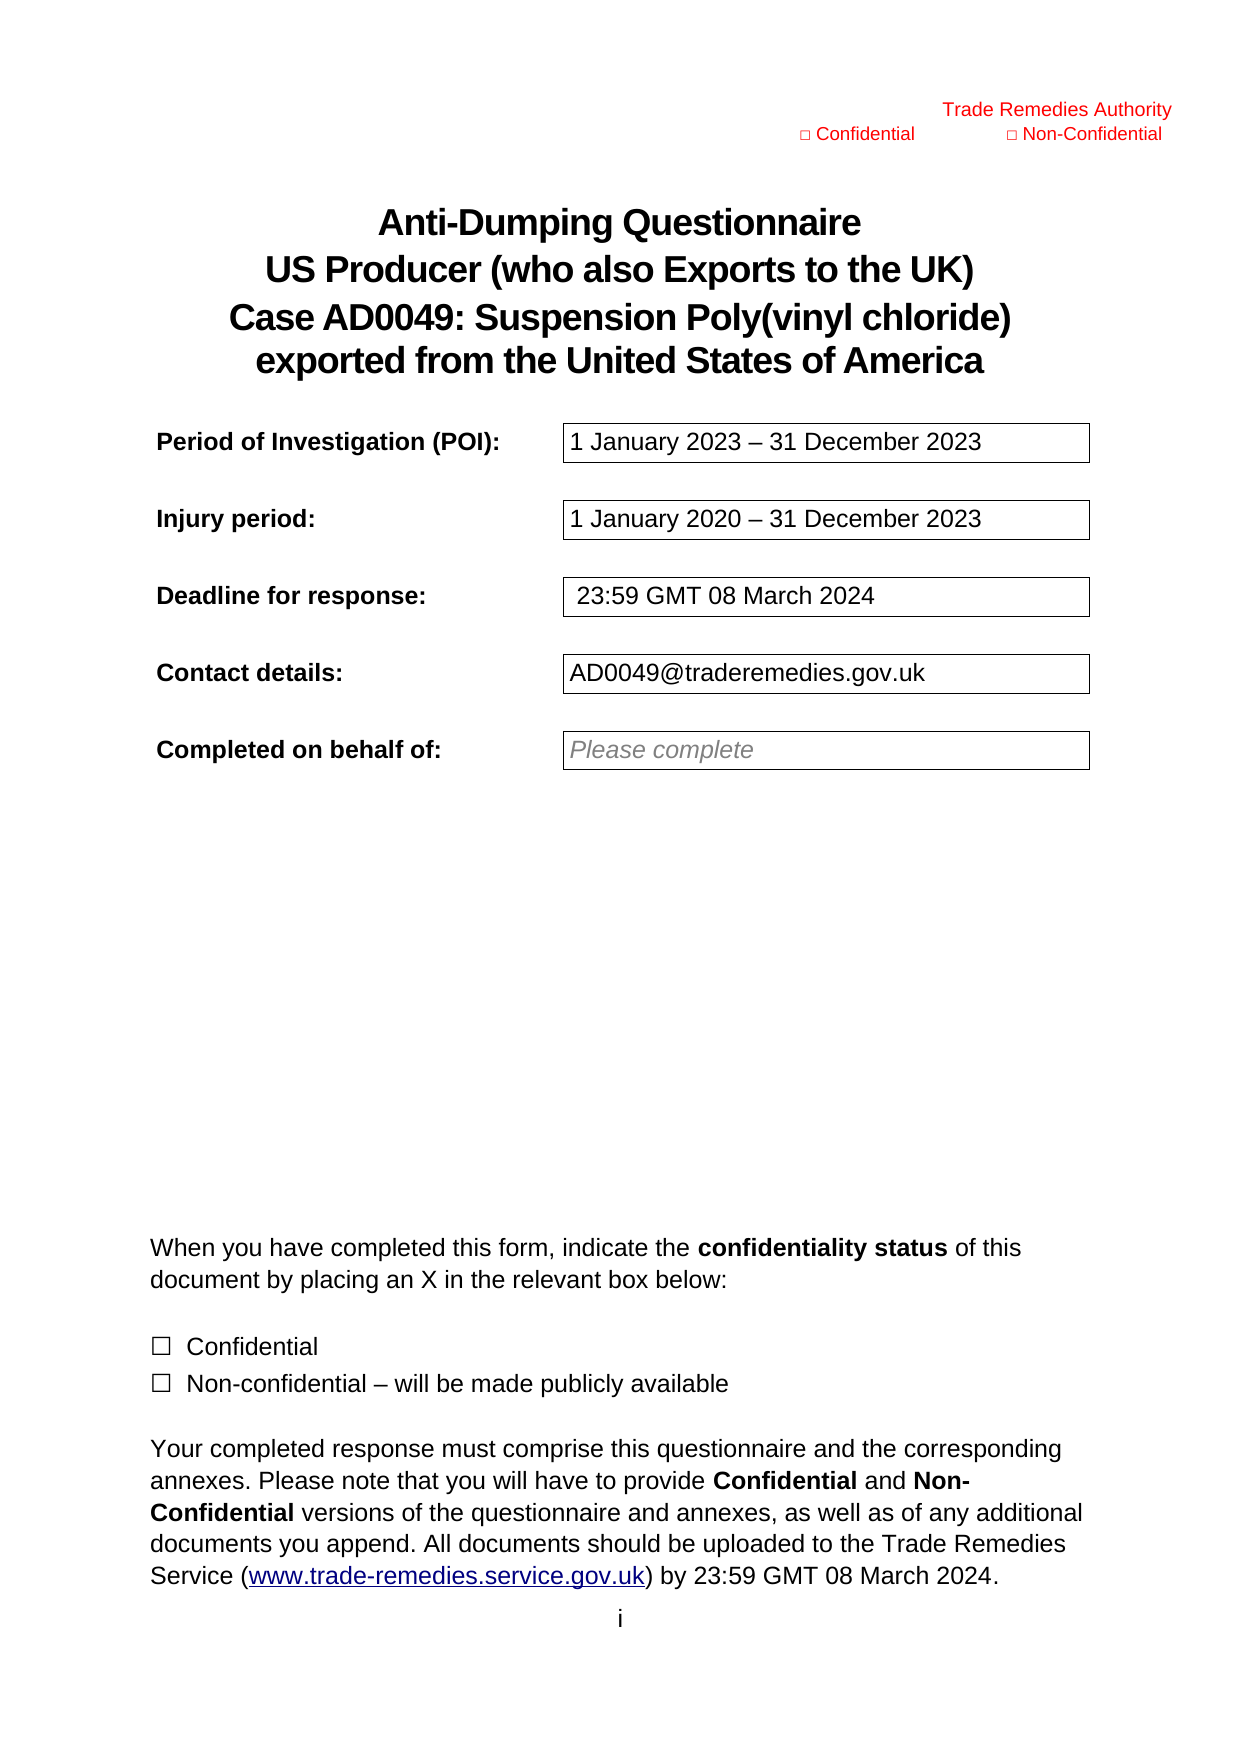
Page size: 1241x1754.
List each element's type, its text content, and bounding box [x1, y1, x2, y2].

table_header 1 January 2023 – 31 December 2023 [564, 424, 1089, 462]
table_cell 1 January 2020 – 31 December 2023 [564, 501, 1089, 539]
table_cell AD0049@traderemedies.gov.uk [564, 655, 1089, 692]
table_cell [564, 617, 1089, 654]
table_cell [564, 540, 1089, 577]
table_cell [150, 693, 563, 731]
table_cell Deadline for response: [150, 577, 563, 616]
table_cell [150, 462, 563, 500]
table_cell Completed on behalf of: [150, 731, 563, 769]
table_cell Please complete [564, 732, 1089, 769]
text Your completed response must comprise this questionnaire and the corresponding annexes. Please note that you will have to provide Confidential and Non-Confidential versions of the questionnaire and annexes, as well as of any additional documents you append. All documents should be uploaded to the Trade Remedies Service (www.trade-remedies.service.gov.uk) by 23:59 GMT 08 March 2024. [150, 1434, 1090, 1589]
title Anti-Dumping Questionnaire [150, 200, 1090, 243]
table_cell [564, 463, 1089, 500]
table_cell [150, 616, 563, 654]
table_cell 23:59 GMT 08 March 2024 [564, 578, 1089, 616]
table_cell Injury period: [150, 500, 563, 539]
table_header Period of Investigation (POI): [150, 423, 563, 462]
text ☐ Non-confidential – will be made publicly available [150, 1366, 1090, 1399]
text When you have completed this form, indicate the confidentiality status of this document by placing an X in the relevant box below: [150, 1233, 1090, 1294]
table_cell [564, 694, 1089, 731]
title Case AD0049: Suspension Poly(vinyl chloride) exported from the United States of America [150, 295, 1090, 381]
table_cell [150, 539, 563, 577]
title US Producer (who also Exports to the UK) [150, 247, 1090, 291]
table_cell Contact details: [150, 654, 563, 692]
text ☐ Confidential [150, 1328, 1090, 1362]
